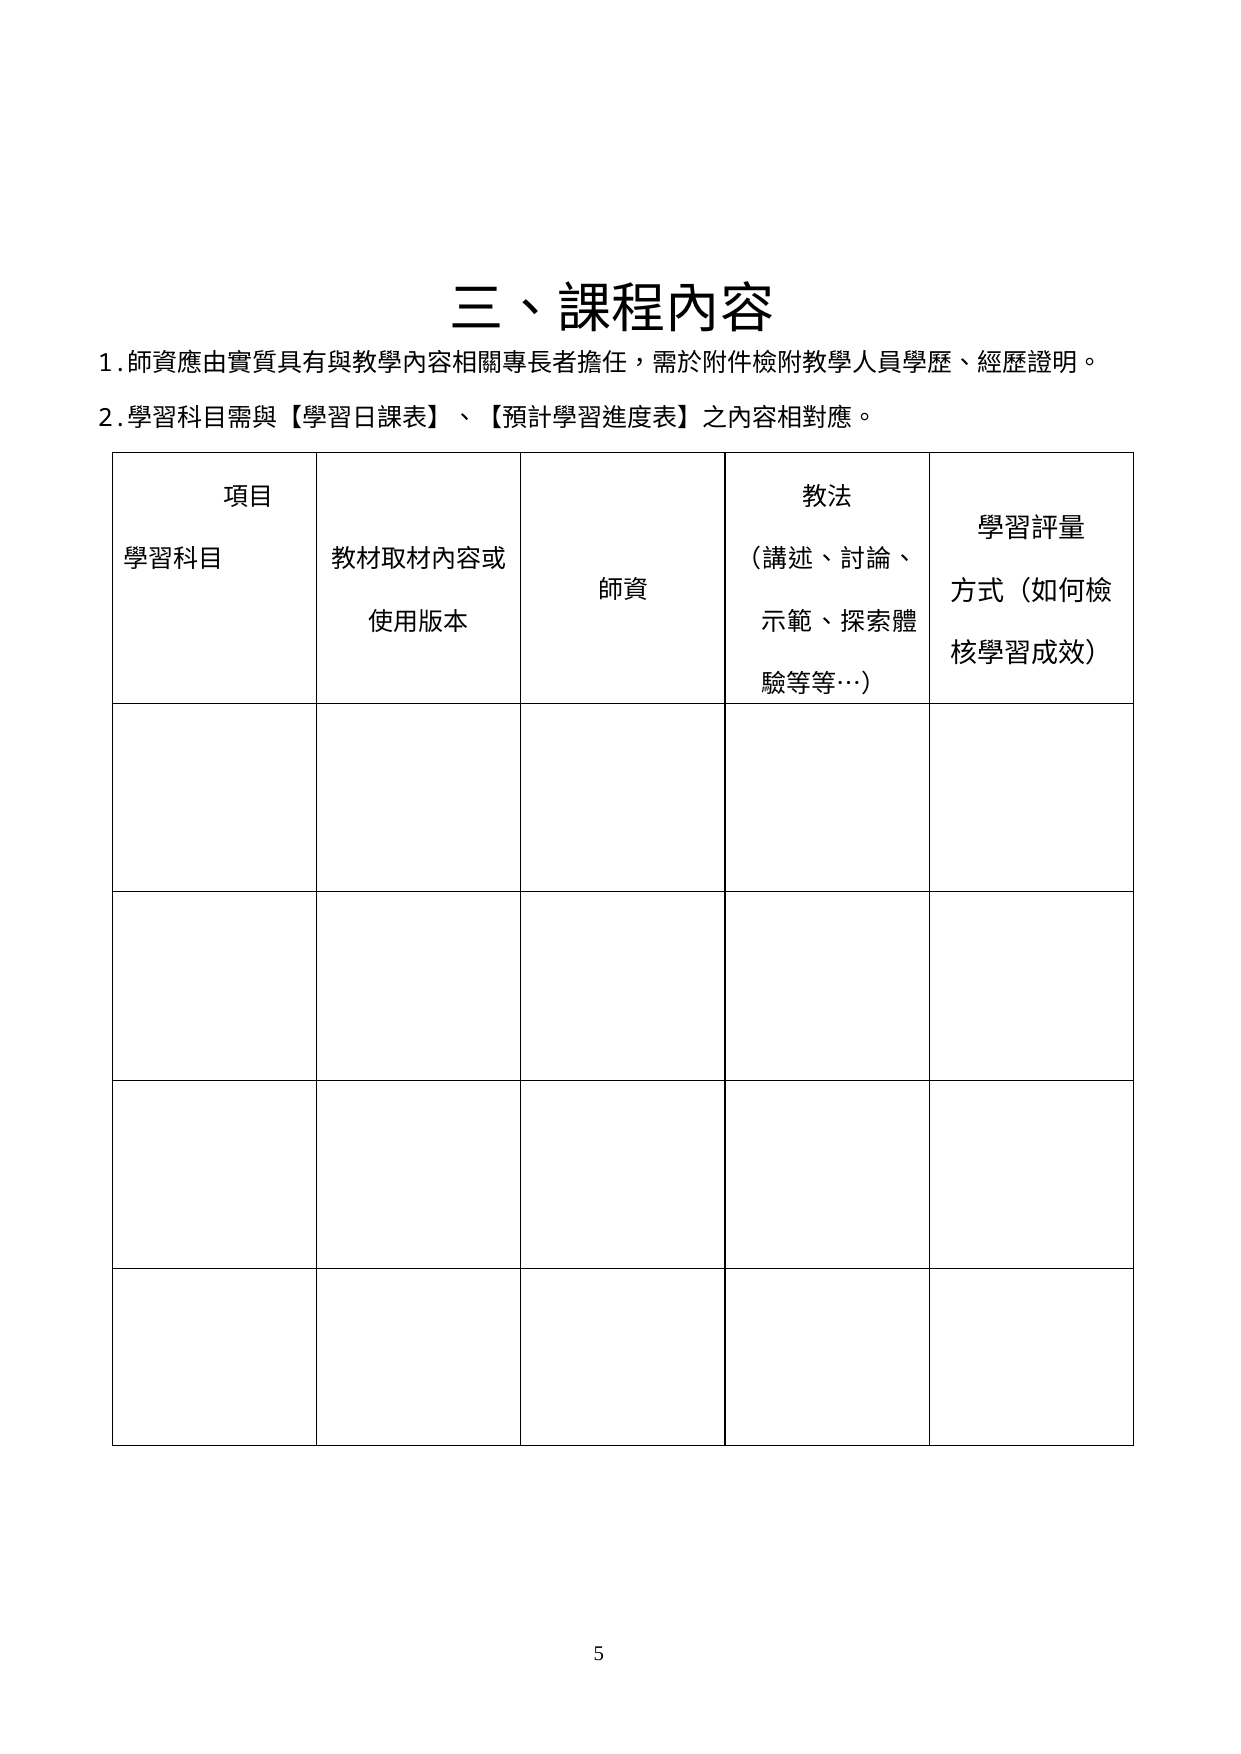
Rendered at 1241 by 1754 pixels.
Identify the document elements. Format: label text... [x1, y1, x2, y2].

table_header 項目 學習科目 [113, 453, 316, 703]
table_cell [113, 1081, 316, 1268]
table_cell [726, 704, 929, 891]
table_cell [930, 704, 1133, 891]
text 1.師資應由實質具有與教學內容相關專長者擔任，需於附件檢附教學人員學歷、經歷證明。 [98, 343, 1125, 379]
table_cell [113, 892, 316, 1080]
table_cell [113, 704, 316, 891]
table_header 師資 [521, 453, 724, 703]
table_cell [317, 1081, 520, 1268]
table_cell [521, 1269, 724, 1445]
table_cell [521, 1081, 724, 1268]
text 三、課程內容 [98, 264, 1125, 343]
table_cell [521, 892, 724, 1080]
table_cell [930, 1081, 1133, 1268]
table_header 教材取材內容或使用版本 [317, 453, 520, 703]
table_cell [726, 892, 929, 1080]
table_cell [726, 1081, 929, 1268]
table_cell [930, 892, 1133, 1080]
table_header 教法 （講述、討論、示範、探索體驗等等…） [726, 453, 929, 703]
table_cell [930, 1269, 1133, 1445]
table_cell [726, 1269, 929, 1445]
table_cell [521, 704, 724, 891]
table_header 學習評量 方式（如何檢核學習成效） [930, 453, 1133, 703]
table_cell [113, 1269, 316, 1445]
table_cell [317, 704, 520, 891]
text 2.學習科目需與【學習日課表】、【預計學習進度表】之內容相對應。 [98, 397, 1125, 433]
table_cell [317, 1269, 520, 1445]
table_cell [317, 892, 520, 1080]
